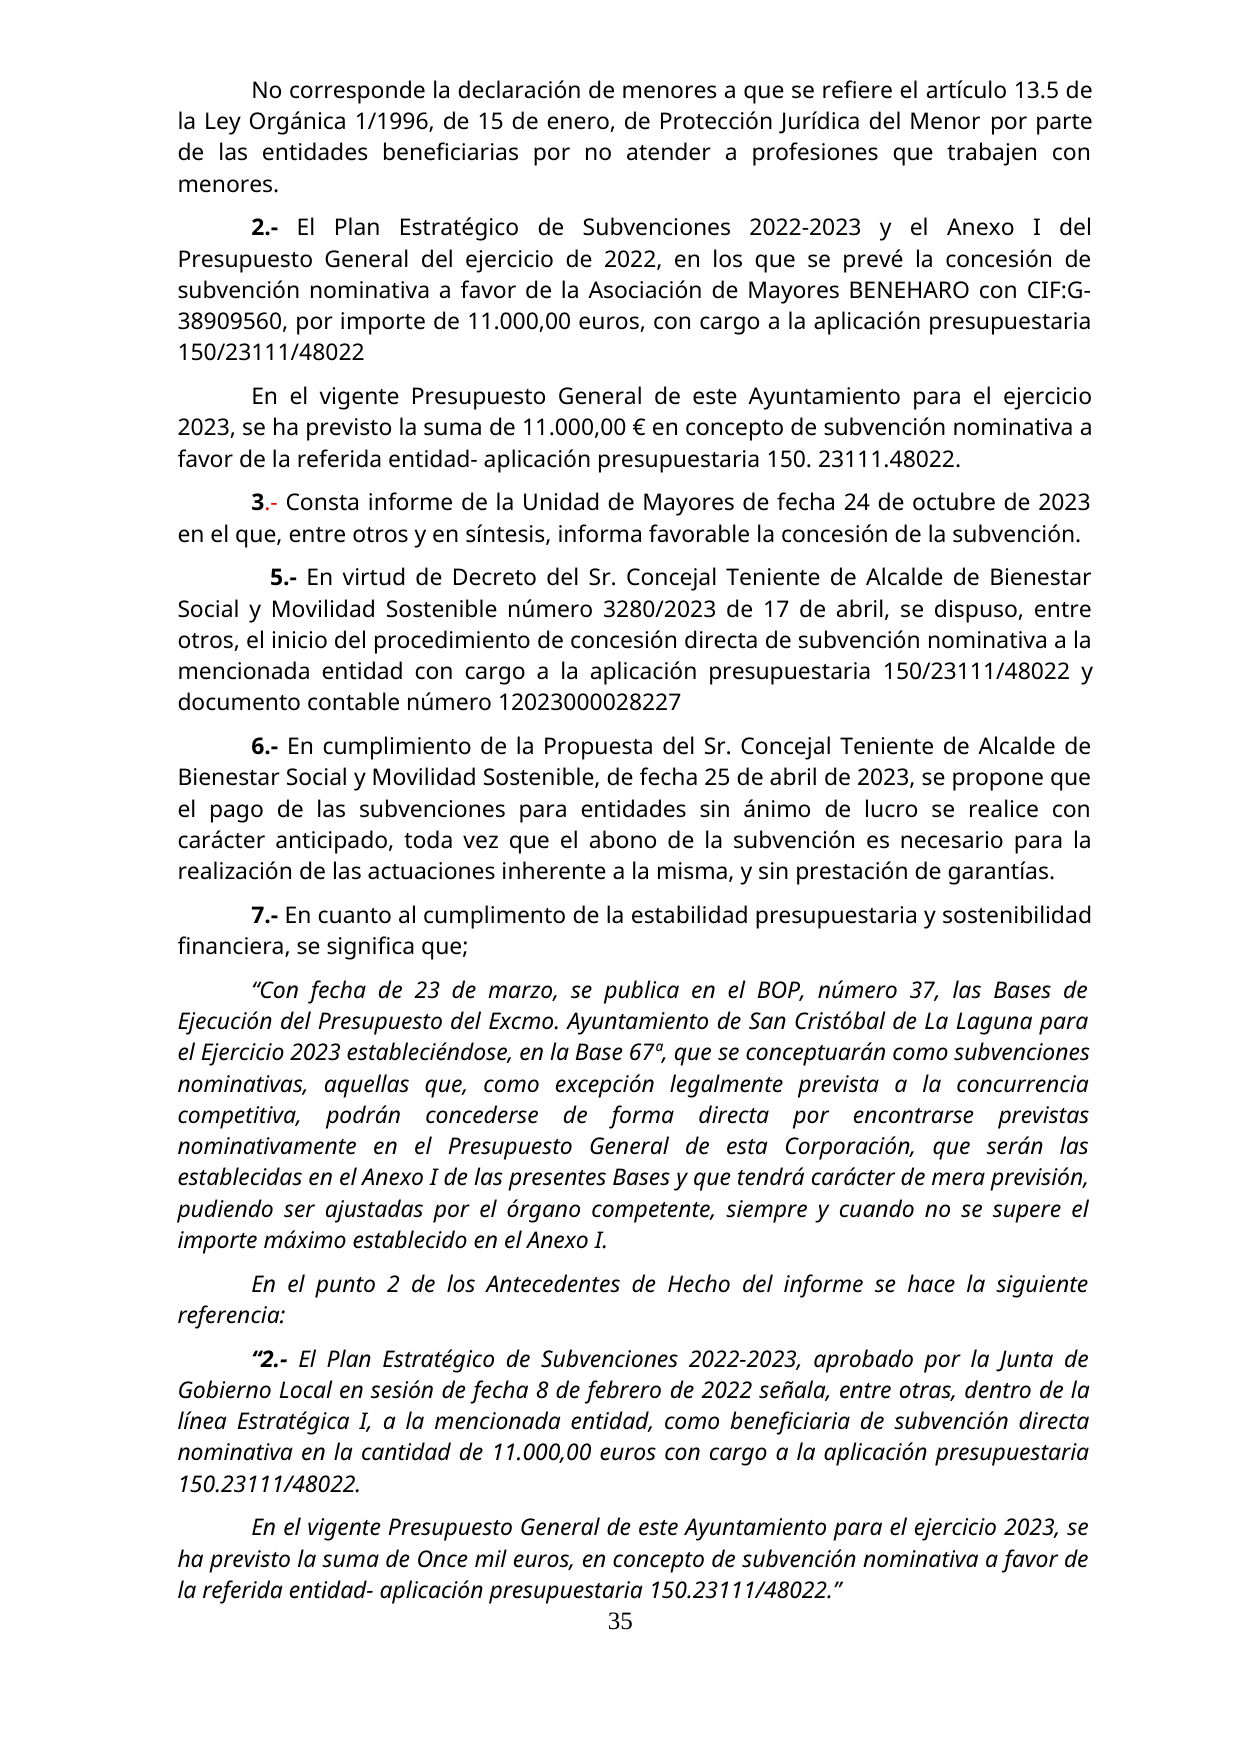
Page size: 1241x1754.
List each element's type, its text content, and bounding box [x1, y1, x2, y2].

text 6.- En cumplimiento de la Propuesta del Sr. Concejal Teniente de Alcalde de Bienestar Social y Movilidad Sostenible, de fecha 25 de abril de 2023, se propone que el pago de las subvenciones para entidades sin ánimo de lucro se realice con carácter anticipado, toda vez que el abono de la subvención es necesario para la realización de las actuaciones inherente a la misma, y sin prestación de garantías. [177, 730, 1093, 886]
text “Con fecha de 23 de marzo, se publica en el BOP, número 37, las Bases de Ejecución del Presupuesto del Excmo. Ayuntamiento de San Cristóbal de La Laguna para el Ejercicio 2023 estableciéndose, en la Base 67ª, que se conceptuarán como subvenciones nominativas, aquellas que, como excepción legalmente prevista a la concurrencia competitiva, podrán concederse de forma directa por encontrarse previstas nominativamente en el Presupuesto General de esta Corporación, que serán las establecidas en el Anexo I de las presentes Bases y que tendrá carácter de mera previsión, pudiendo ser ajustadas por el órgano competente, siempre y cuando no se supere el importe máximo establecido en el Anexo I. [177, 974, 1093, 1255]
subtitle En el vigente Presupuesto General de este Ayuntamiento para el ejercicio 2023, se ha previsto la suma de 11.000,00 € en concepto de subvención nominativa a favor de la referida entidad- aplicación presupuestaria 150. 23111.48022. [177, 380, 1093, 474]
subtitle “2.- El Plan Estratégico de Subvenciones 2022-2023, aprobado por la Junta de Gobierno Local en sesión de fecha 8 de febrero de 2022 señala, entre otras, dentro de la línea Estratégica I, a la mencionada entidad, como beneficiaria de subvención directa nominativa en la cantidad de 11.000,00 euros con cargo a la aplicación presupuestaria 150.23111/48022. [177, 1343, 1093, 1499]
text En el punto 2 de los Antecedentes de Hecho del informe se hace la siguiente referencia: [177, 1268, 1093, 1330]
text 7.- En cuanto al cumplimento de la estabilidad presupuestaria y sostenibilidad financiera, se significa que; [177, 899, 1093, 961]
text En el vigente Presupuesto General de este Ayuntamiento para el ejercicio 2023, se ha previsto la suma de Once mil euros, en concepto de subvención nominativa a favor de la referida entidad- aplicación presupuestaria 150.23111/48022.” [177, 1511, 1093, 1605]
subtitle 2.- El Plan Estratégico de Subvenciones 2022-2023 y el Anexo I del Presupuesto General del ejercicio de 2022, en los que se prevé la concesión de subvención nominativa a favor de la Asociación de Mayores BENEHARO con CIF:G-38909560, por importe de 11.000,00 euros, con cargo a la aplicación presupuestaria 150/23111/48022 [177, 211, 1093, 368]
text 3.- Consta informe de la Unidad de Mayores de fecha 24 de octubre de 2023 en el que, entre otros y en síntesis, informa favorable la concesión de la subvención. [177, 486, 1093, 549]
text 5.- En virtud de Decreto del Sr. Concejal Teniente de Alcalde de Bienestar Social y Movilidad Sostenible número 3280/2023 de 17 de abril, se dispuso, entre otros, el inicio del procedimiento de concesión directa de subvención nominativa a la mencionada entidad con cargo a la aplicación presupuestaria 150/23111/48022 y documento contable número 12023000028227 [177, 561, 1093, 718]
text No corresponde la declaración de menores a que se refiere el artículo 13.5 de la Ley Orgánica 1/1996, de 15 de enero, de Protección Jurídica del Menor por parte de las entidades beneficiarias por no atender a profesiones que trabajen con menores. [177, 74, 1093, 199]
